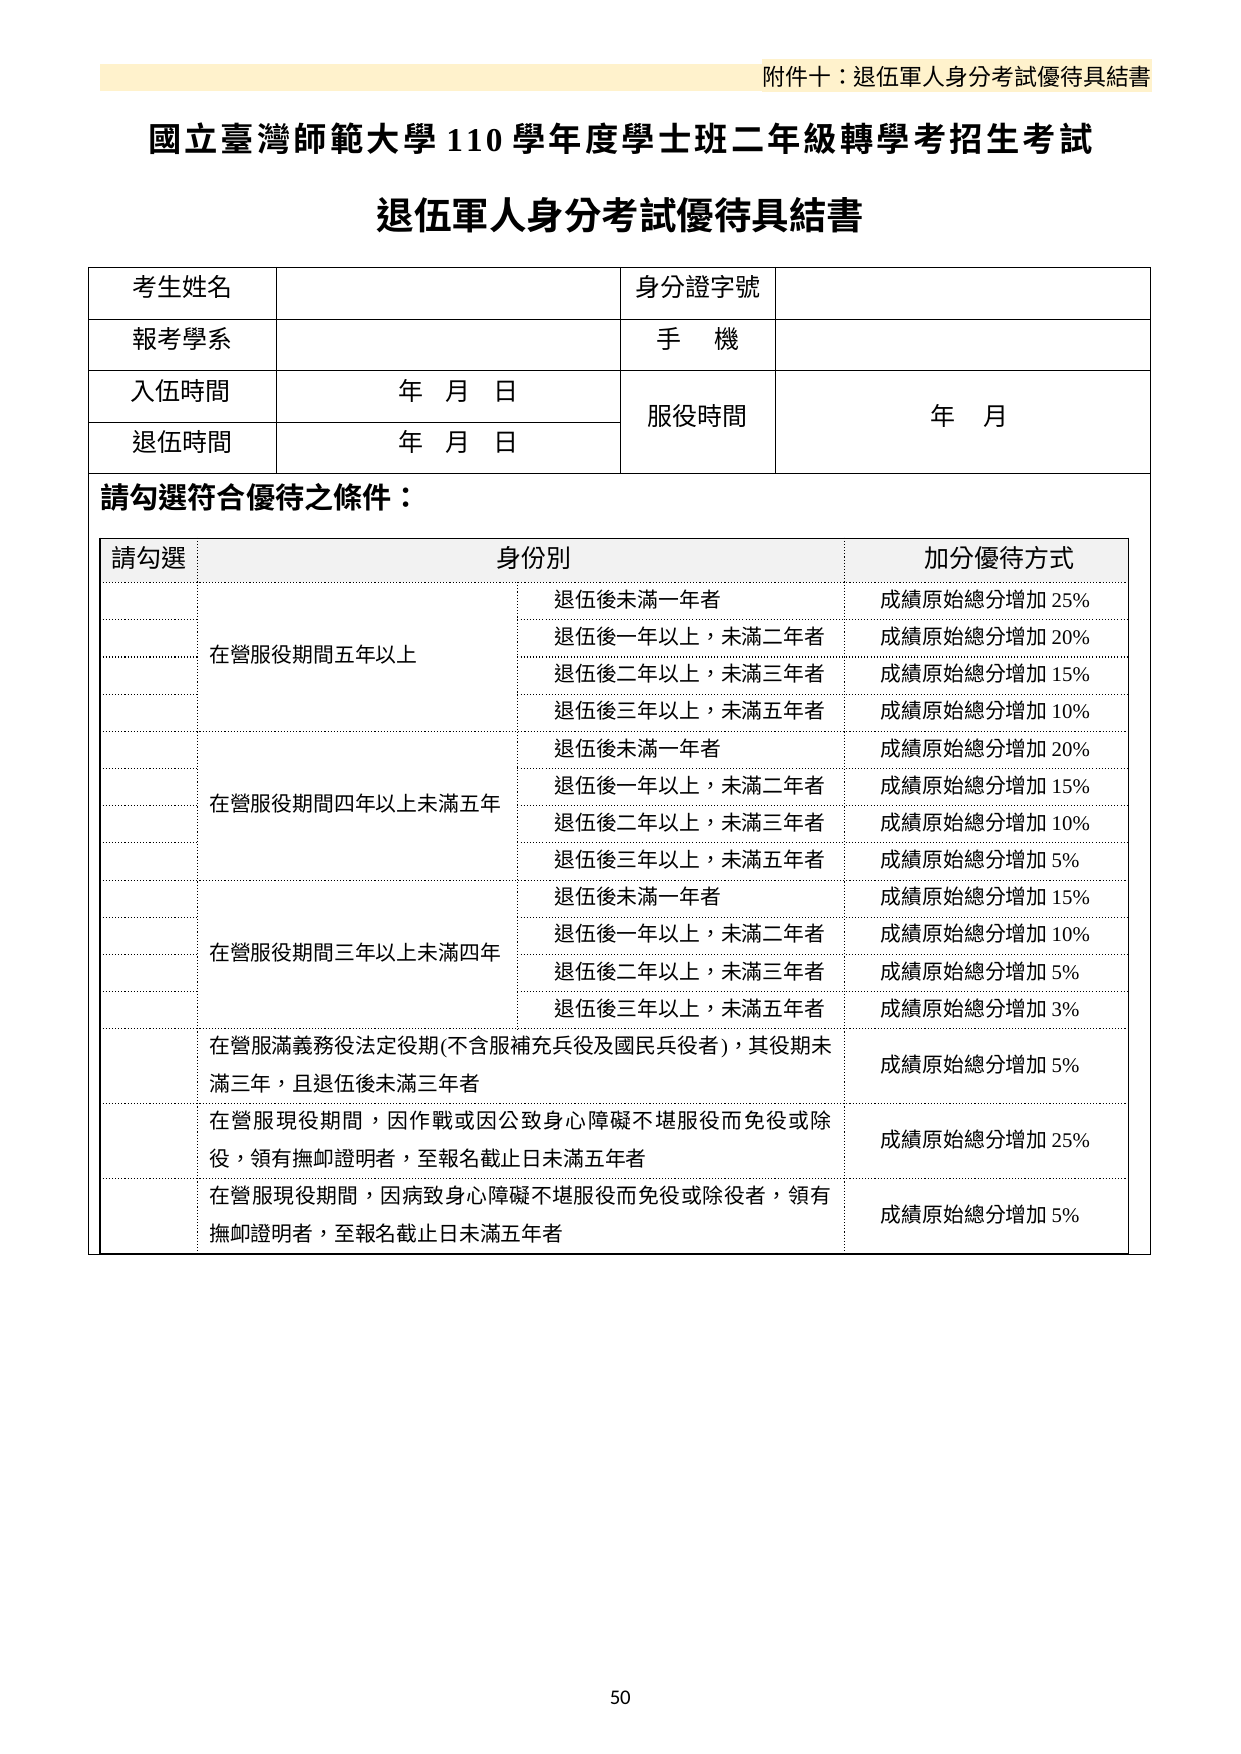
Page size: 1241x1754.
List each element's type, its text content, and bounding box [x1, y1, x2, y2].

table_cell 在營服役期間三年以上未滿四年 [198, 880, 518, 1028]
table_cell [277, 320, 620, 370]
table_cell 退伍後三年以上，未滿五年者 [518, 842, 844, 879]
table_cell 成績原始總分增加3% [844, 991, 1128, 1028]
table_header [277, 268, 620, 318]
table_cell [101, 619, 198, 656]
table_cell 退伍後未滿一年者 [518, 582, 844, 619]
table_cell [776, 320, 1150, 370]
table_cell [101, 1178, 198, 1253]
table_cell 成績原始總分增加10% [844, 805, 1128, 842]
table_cell [101, 768, 198, 805]
table_header 請勾選 [101, 539, 198, 582]
table_cell 退伍後一年以上，未滿二年者 [518, 619, 844, 656]
table_cell [101, 954, 198, 991]
table_cell [101, 731, 198, 768]
table_cell [101, 991, 198, 1028]
table_cell [101, 880, 198, 917]
table_header 考生姓名 [89, 268, 276, 318]
table_cell 退伍後三年以上，未滿五年者 [518, 991, 844, 1028]
table_header 身份別 [198, 539, 844, 582]
table_cell 退伍後未滿一年者 [518, 880, 844, 917]
table_header 身分證字號 [621, 268, 775, 318]
table_cell 入伍時間 [89, 371, 276, 422]
table_cell 成績原始總分增加5% [844, 954, 1128, 991]
table_cell 年 月 日 [277, 423, 620, 473]
table_cell [101, 805, 198, 842]
table_cell 年 月 日 [277, 371, 620, 422]
table_cell 服役時間 [621, 371, 775, 473]
table_cell 成績原始總分增加5% [844, 1028, 1128, 1103]
table_cell [101, 1028, 198, 1103]
table_cell 退伍後二年以上，未滿三年者 [518, 805, 844, 842]
table_cell 成績原始總分增加20% [844, 731, 1128, 768]
table_cell 成績原始總分增加5% [844, 842, 1128, 879]
table_cell 退伍後二年以上，未滿三年者 [518, 954, 844, 991]
table_cell [101, 656, 198, 693]
table_cell 手 機 [621, 320, 775, 370]
table_cell 成績原始總分增加15% [844, 768, 1128, 805]
table_cell 成績原始總分增加5% [844, 1178, 1128, 1253]
table_header [776, 268, 1150, 318]
table_cell 成績原始總分增加25% [844, 582, 1128, 619]
text 國立臺灣師範大學110學年度學士班二年級轉學考招生考試 [89, 113, 1152, 161]
table_cell 退伍後未滿一年者 [518, 731, 844, 768]
table_cell 成績原始總分增加15% [844, 656, 1128, 693]
table_cell [101, 842, 198, 879]
table_cell 成績原始總分增加10% [844, 917, 1128, 954]
table_header 加分優待方式 [844, 539, 1128, 582]
table_cell [101, 582, 198, 619]
table_cell 請勾選符合優待之條件： [89, 474, 1150, 1254]
table_cell 成績原始總分增加15% [844, 880, 1128, 917]
table_cell 在營服役期間四年以上未滿五年 [198, 731, 518, 879]
table_cell 年 月 [776, 371, 1150, 473]
table_cell 退伍後三年以上，未滿五年者 [518, 694, 844, 731]
table_cell [101, 694, 198, 731]
table_cell 成績原始總分增加10% [844, 694, 1128, 731]
table_cell [101, 1103, 198, 1178]
table_cell 在營服役期間五年以上 [198, 582, 518, 731]
table_cell 報考學系 [89, 320, 276, 370]
table_cell 退伍時間 [89, 423, 276, 473]
table_cell 成績原始總分增加20% [844, 619, 1128, 656]
text 退伍軍人身分考試優待具結書 [89, 186, 1152, 240]
table_cell 退伍後二年以上，未滿三年者 [518, 656, 844, 693]
table_cell [101, 917, 198, 954]
table_cell 退伍後一年以上，未滿二年者 [518, 768, 844, 805]
table_cell 在營服現役期間，因作戰或因公致身心障礙不堪服役而免役或除役，領有撫卹證明者，至報名截止日未滿五年者 [198, 1103, 844, 1178]
table_cell 在營服現役期間，因病致身心障礙不堪服役而免役或除役者，領有撫卹證明者，至報名截止日未滿五年者 [198, 1178, 844, 1253]
table_cell 成績原始總分增加25% [844, 1103, 1128, 1178]
table_cell 退伍後一年以上，未滿二年者 [518, 917, 844, 954]
table_cell 在營服滿義務役法定役期(不含服補充兵役及國民兵役者)，其役期未滿三年，且退伍後未滿三年者 [198, 1028, 844, 1103]
